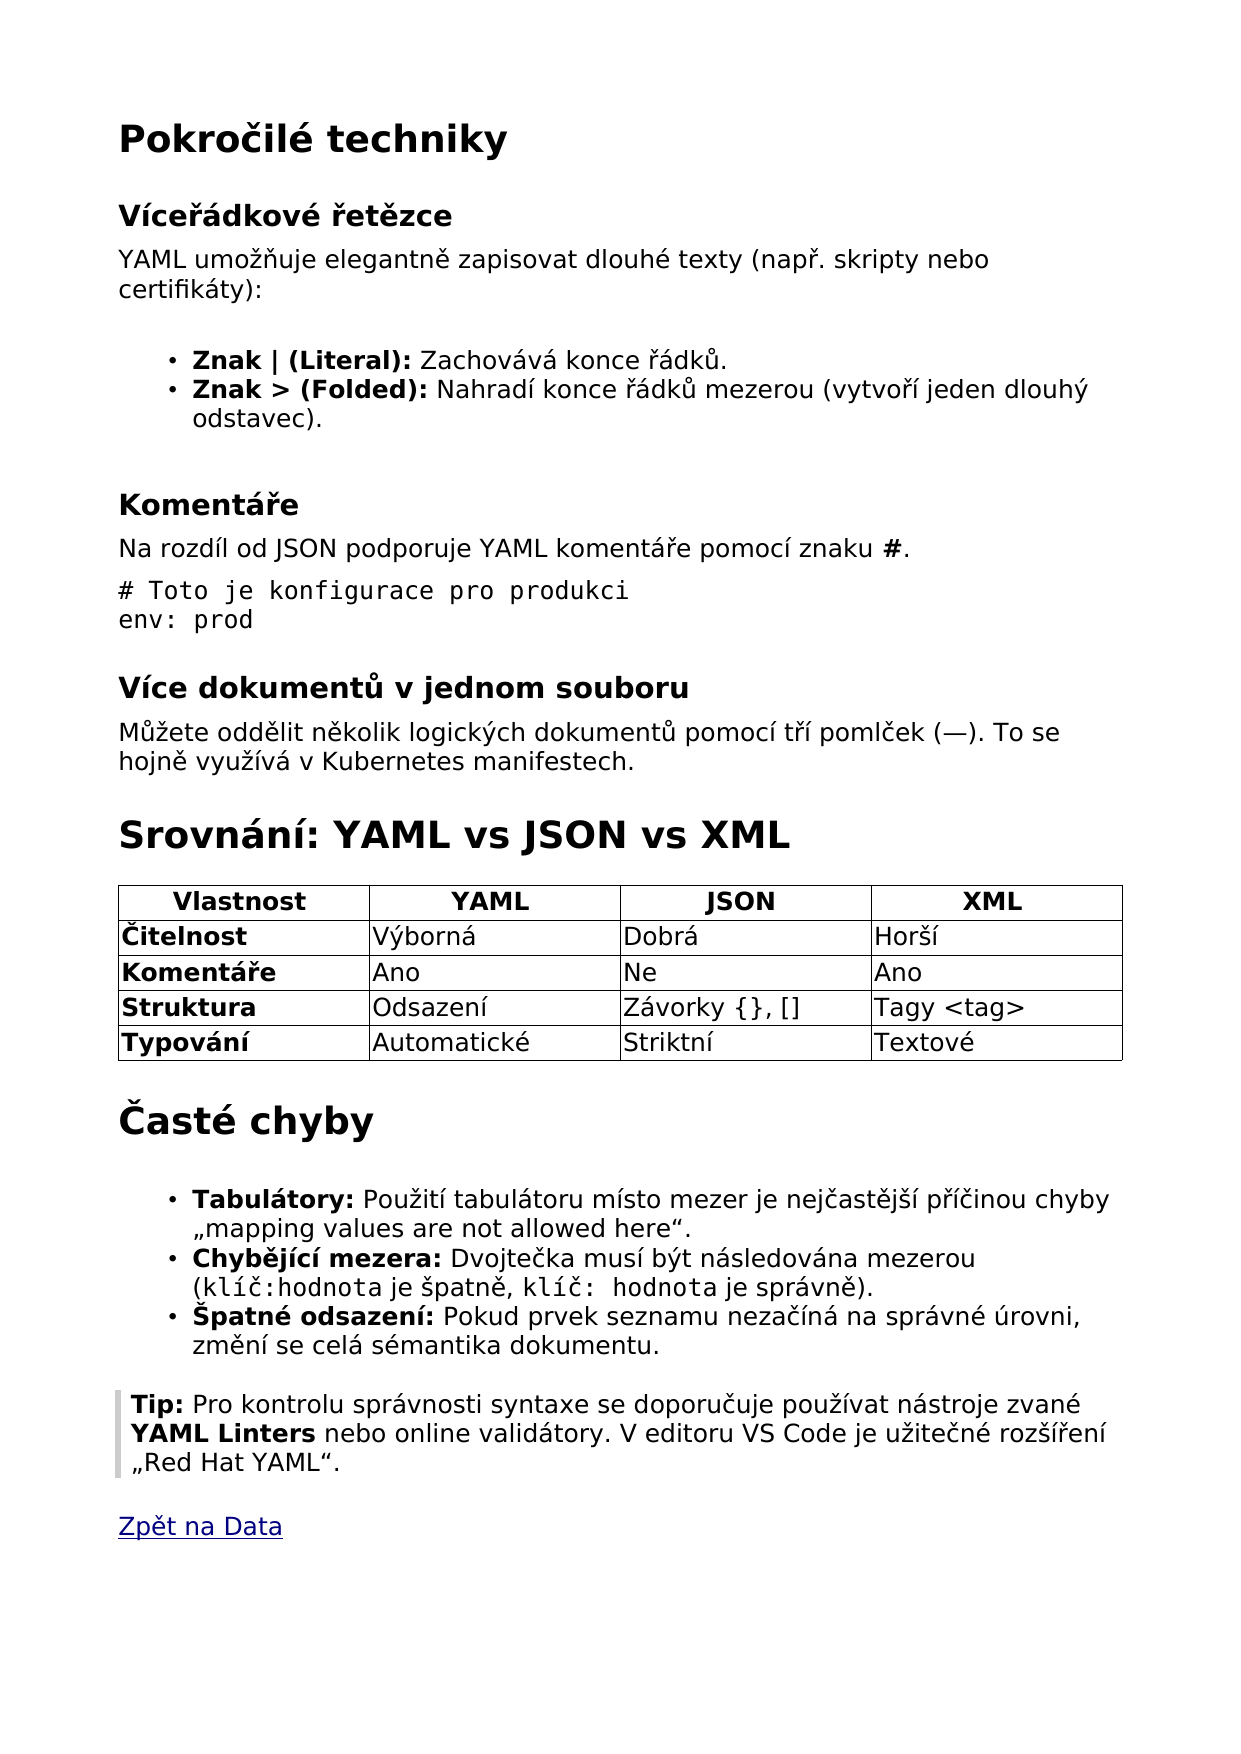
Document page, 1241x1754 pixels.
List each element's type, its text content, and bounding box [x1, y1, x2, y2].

table_header Vlastnost [119, 886, 369, 919]
table_header Tip: Pro kontrolu správnosti syntaxe se doporučuje používat nástroje zvané YAML Linters nebo online validátory. V editoru VS Code je užitečné rozšíření „Red Hat YAML“. [121, 1390, 1122, 1477]
list Znak | (Literal): Zachovává konce řádků. [177, 346, 1122, 375]
subtitle Komentáře [118, 488, 1122, 522]
list Chybějící mezera: Dvojtečka musí být následována mezerou (klíč:hodnota je špatně, klíč: hodnota je správně). [177, 1244, 1122, 1302]
subtitle Pokročilé techniky [118, 118, 1122, 162]
table_cell Typování [119, 1026, 369, 1060]
list Špatné odsazení: Pokud prvek seznamu nezačíná na správné úrovni, změní se celá sémantika dokumentu. [177, 1302, 1122, 1361]
table_header JSON [621, 886, 871, 919]
table_cell Čitelnost [119, 921, 369, 955]
table_cell Tagy <tag> [872, 991, 1122, 1025]
subtitle Víceřádkové řetězce [118, 199, 1122, 233]
table_cell Horší [872, 921, 1122, 955]
table_cell Textové [872, 1026, 1122, 1060]
table_header YAML [370, 886, 620, 919]
text Na rozdíl od JSON podporuje YAML komentáře pomocí znaku #. [118, 534, 1122, 564]
text # Toto je konfigurace pro produkci env: prod [118, 576, 1122, 634]
table_cell Ne [621, 956, 871, 990]
text YAML umožňuje elegantně zapisovat dlouhé texty (např. skripty nebo certifikáty): [118, 246, 1122, 304]
table_cell Ano [370, 956, 620, 990]
list Znak > (Folded): Nahradí konce řádků mezerou (vytvoří jeden dlouhý odstavec). [177, 375, 1122, 433]
table_cell Dobrá [621, 921, 871, 955]
text Zpět na Data [118, 1512, 1122, 1542]
table_cell Struktura [119, 991, 369, 1025]
table_cell Ano [872, 956, 1122, 990]
subtitle Srovnání: YAML vs JSON vs XML [118, 813, 1122, 857]
table_cell Závorky {}, [] [621, 991, 871, 1025]
text Můžete oddělit několik logických dokumentů pomocí tří pomlček (—). To se hojně využívá v Kubernetes manifestech. [118, 718, 1122, 776]
table_header XML [872, 886, 1122, 919]
list Tabulátory: Použití tabulátoru místo mezer je nejčastější příčinou chyby „mapping values are not allowed here“. [177, 1186, 1122, 1244]
table_cell Komentáře [119, 956, 369, 990]
table_cell Výborná [370, 921, 620, 955]
subtitle Více dokumentů v jednom souboru [118, 671, 1122, 705]
table_cell Odsazení [370, 991, 620, 1025]
table_cell Automatické [370, 1026, 620, 1060]
subtitle Časté chyby [118, 1100, 1122, 1143]
table_cell Striktní [621, 1026, 871, 1060]
